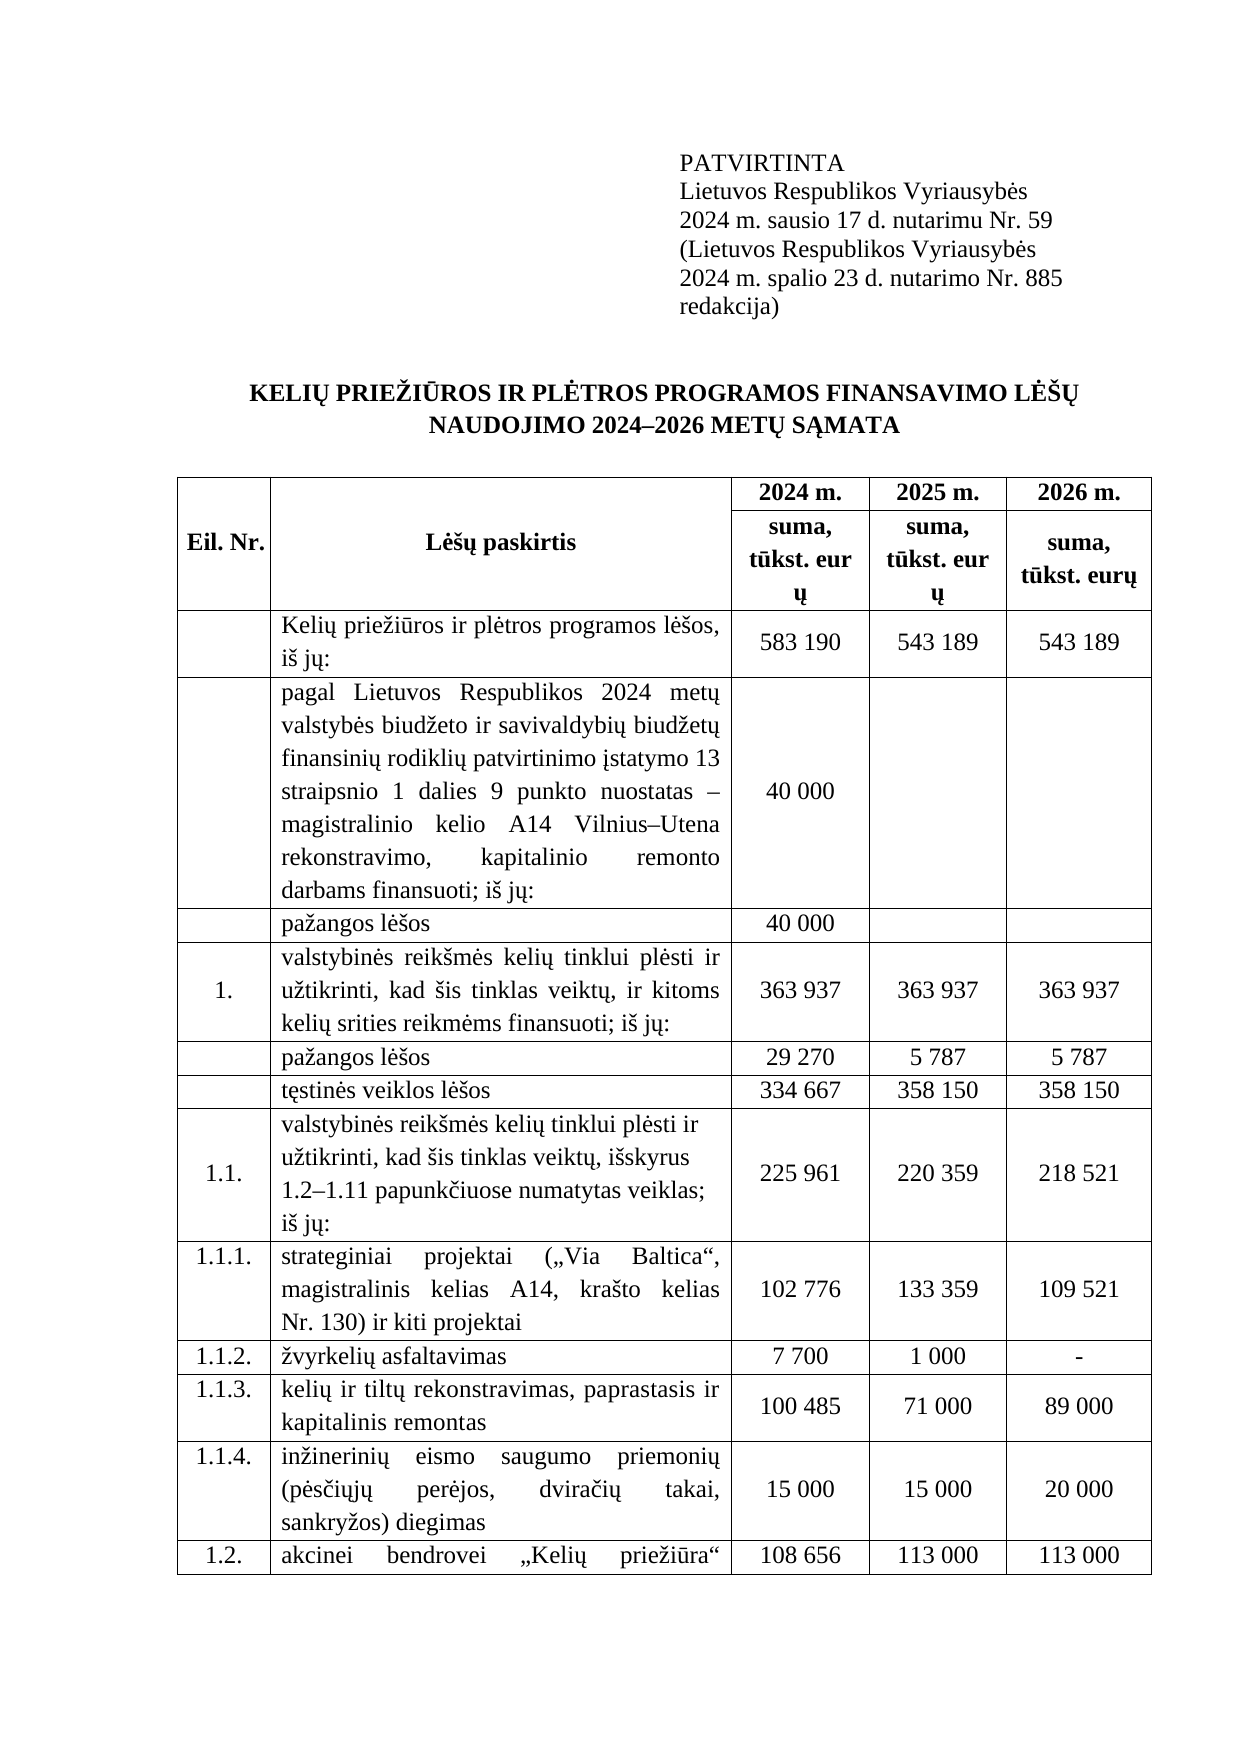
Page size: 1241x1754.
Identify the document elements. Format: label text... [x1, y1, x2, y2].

table_cell 363 937 [1007, 943, 1151, 1041]
table_cell 358 150 [870, 1076, 1006, 1108]
text 2024 m. sausio 17 d. nutarimu Nr. 59 [679, 205, 1152, 234]
table_cell 1.1.3. [178, 1375, 270, 1441]
table_cell žvyrkelių asfaltavimas [271, 1341, 731, 1374]
table_cell 220 359 [870, 1109, 1006, 1241]
table_cell 1.1. [178, 1109, 270, 1241]
table_cell 7 700 [732, 1341, 869, 1374]
text KELIŲ PRIEŽIŪROS IR PLĖTROS PROGRAMOS FINANSAVIMO LĖŠŲ NAUDOJIMO 2024–2026 metų SĄMATA [177, 378, 1152, 439]
table_cell 5 787 [1007, 1042, 1151, 1075]
table_cell 113 000 [870, 1541, 1006, 1574]
table_cell 1.1.1. [178, 1242, 270, 1340]
text redakcija) [679, 291, 1152, 320]
table_cell Kelių priežiūros ir plėtros programos lėšos, iš jų: [271, 611, 731, 676]
table_cell 71 000 [870, 1375, 1006, 1441]
table_cell 1.1.2. [178, 1341, 270, 1374]
table_cell 1.1.4. [178, 1442, 270, 1540]
table_cell suma, tūkst. eurų [1007, 511, 1151, 610]
text Lietuvos Respublikos Vyriausybės [679, 176, 1152, 205]
table_cell [870, 909, 1006, 942]
table_cell 1 000 [870, 1341, 1006, 1374]
table_cell [178, 611, 270, 676]
table_cell 1.2. [178, 1541, 270, 1574]
table_header 2024 m. [732, 478, 869, 510]
table_cell [178, 1042, 270, 1075]
table_header Lėšų paskirtis [271, 478, 731, 610]
table_cell 108 656 [732, 1541, 869, 1574]
table_cell akcinei bendrovei „Kelių priežiūra“ [271, 1541, 731, 1574]
table_cell inžinerinių eismo saugumo priemonių (pėsčiųjų perėjos, dviračių takai, sankryžos) diegimas [271, 1442, 731, 1540]
table_cell 133 359 [870, 1242, 1006, 1340]
table_cell strateginiai projektai („Via Baltica“, magistralinis kelias A14, krašto kelias Nr. 130) ir kiti projektai [271, 1242, 731, 1340]
table_cell 543 189 [870, 611, 1006, 676]
table_cell 363 937 [732, 943, 869, 1041]
table_cell 218 521 [1007, 1109, 1151, 1241]
table_header Eil. Nr. [178, 478, 270, 610]
table_cell pažangos lėšos [271, 909, 731, 942]
table_cell 15 000 [732, 1442, 869, 1540]
table_cell 102 776 [732, 1242, 869, 1340]
table_cell valstybinės reikšmės kelių tinklui plėsti ir užtikrinti, kad šis tinklas veiktų, ir kitoms kelių srities reikmėms finansuoti; iš jų: [271, 943, 731, 1041]
table_cell valstybinės reikšmės kelių tinklui plėsti ir užtikrinti, kad šis tinklas veiktų, išskyrus 1.2–1.11 papunkčiuose numatytas veiklas; iš jų: [271, 1109, 731, 1241]
table_cell 1. [178, 943, 270, 1041]
table_header 2026 m. [1007, 478, 1151, 510]
text (Lietuvos Respublikos Vyriausybės [679, 234, 1152, 263]
table_cell 20 000 [1007, 1442, 1151, 1540]
table_cell 109 521 [1007, 1242, 1151, 1340]
table_cell suma, tūkst. eurų [870, 511, 1006, 610]
table_cell tęstinės veiklos lėšos [271, 1076, 731, 1108]
table_cell 40 000 [732, 909, 869, 942]
table_cell [870, 678, 1006, 908]
table_cell kelių ir tiltų rekonstravimas, paprastasis ir kapitalinis remontas [271, 1375, 731, 1441]
text PATVIRTINTA [679, 148, 1152, 176]
table_cell 5 787 [870, 1042, 1006, 1075]
table_cell 543 189 [1007, 611, 1151, 676]
table_cell [1007, 909, 1151, 942]
table_cell - [1007, 1341, 1151, 1374]
table_cell 40 000 [732, 678, 869, 908]
text 2024 m. spalio 23 d. nutarimo Nr. 885 [679, 263, 1152, 291]
table_cell 29 270 [732, 1042, 869, 1075]
table_cell 89 000 [1007, 1375, 1151, 1441]
table_cell [1007, 678, 1151, 908]
table_cell 334 667 [732, 1076, 869, 1108]
table_cell 363 937 [870, 943, 1006, 1041]
table_cell 113 000 [1007, 1541, 1151, 1574]
table_cell pagal Lietuvos Respublikos 2024 metų valstybės biudžeto ir savivaldybių biudžetų finansinių rodiklių patvirtinimo įstatymo 13 straipsnio 1 dalies 9 punkto nuostatas – magistralinio kelio A14 Vilnius–Utena rekonstravimo, kapitalinio remonto darbams finansuoti; iš jų: [271, 678, 731, 908]
table_cell 358 150 [1007, 1076, 1151, 1108]
table_cell 15 000 [870, 1442, 1006, 1540]
table_cell [178, 909, 270, 942]
table_cell suma, tūkst. eurų [732, 511, 869, 610]
table_cell 225 961 [732, 1109, 869, 1241]
table_header 2025 m. [870, 478, 1006, 510]
table_cell [178, 678, 270, 908]
table_cell 100 485 [732, 1375, 869, 1441]
table_cell pažangos lėšos [271, 1042, 731, 1075]
table_cell [178, 1076, 270, 1108]
table_cell 583 190 [732, 611, 869, 676]
